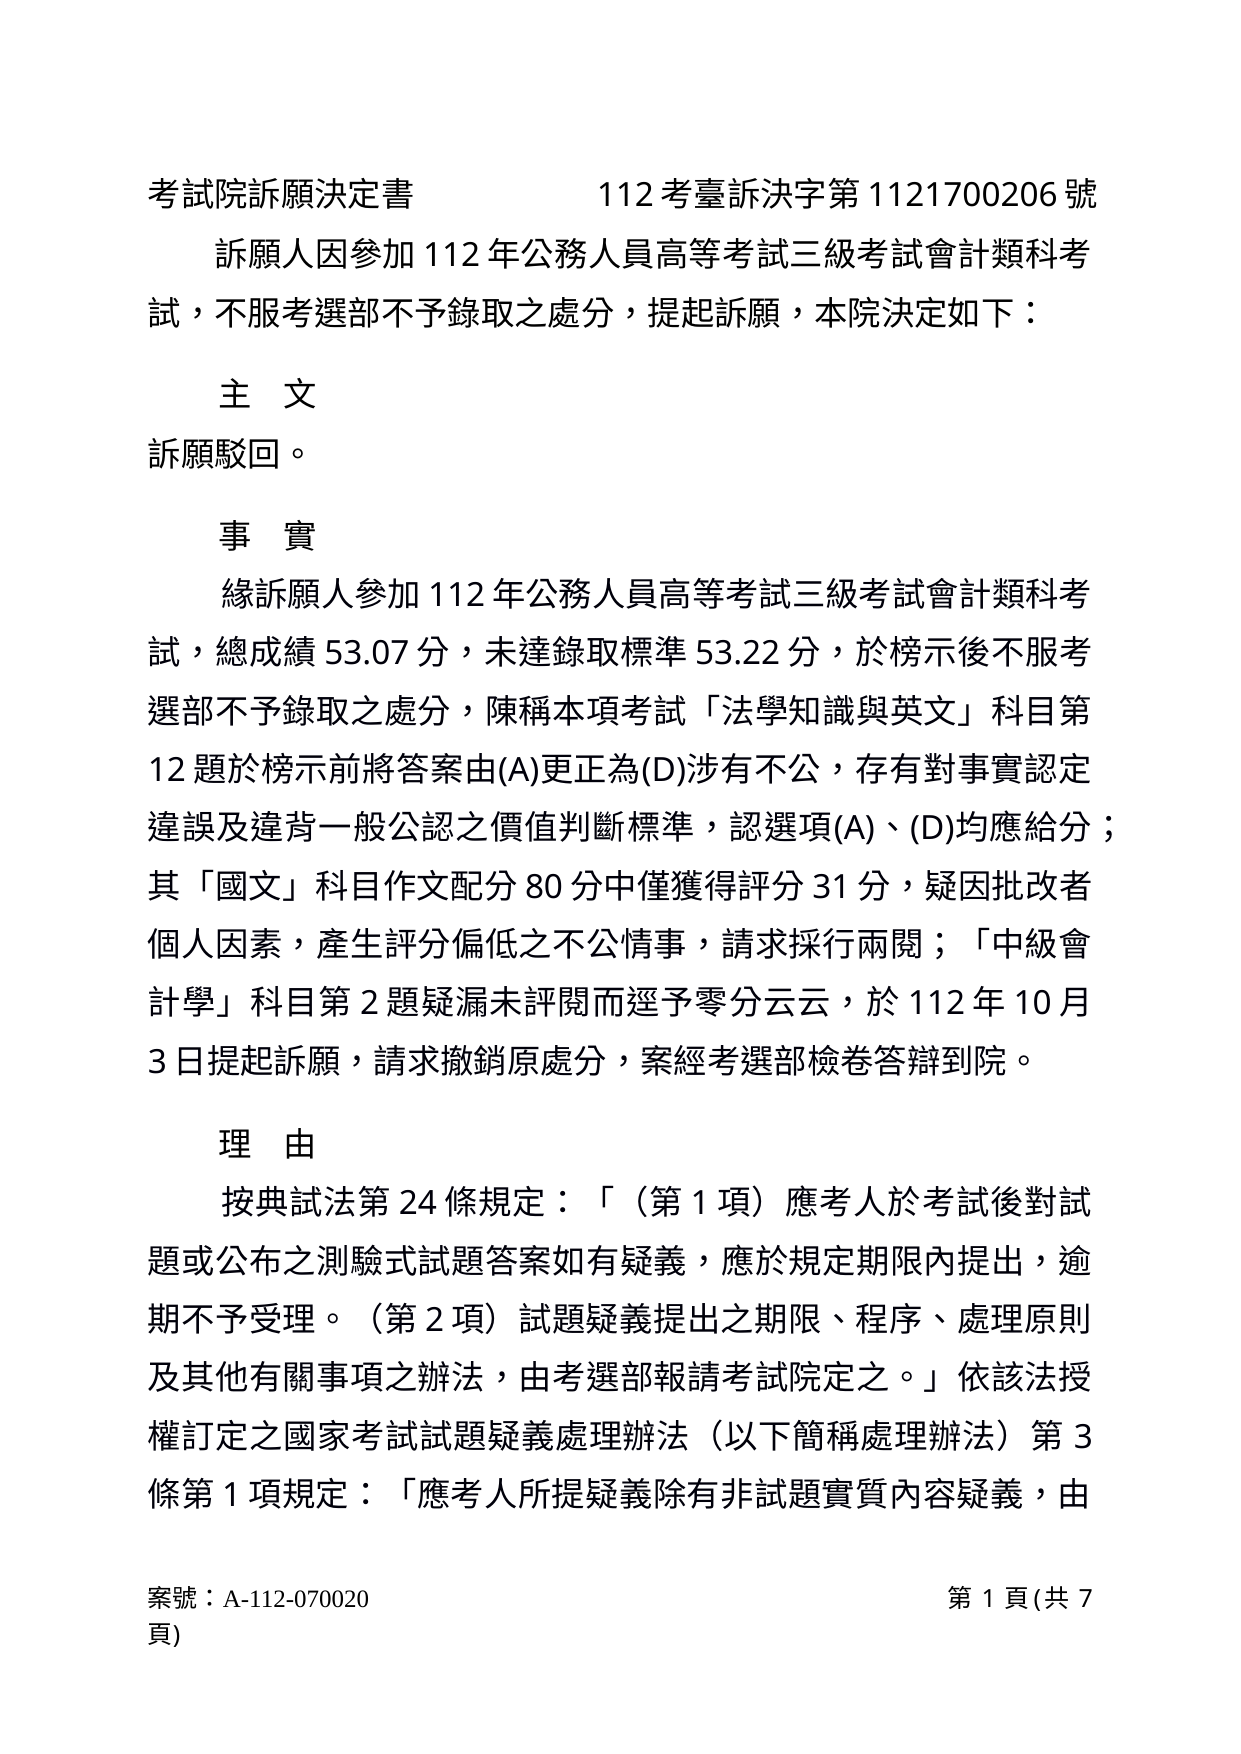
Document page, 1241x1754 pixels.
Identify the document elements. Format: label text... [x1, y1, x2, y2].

text 按典試法第24條規定：「（第1項）應考人於考試後對試題或公布之測驗式試題答案如有疑義，應於規定期限內提出，逾期不予受理。（第2項）試題疑義提出之期限、程序、處理原則及其他有關事項之辦法，由考選部報請考試院定之。」依該法授權訂定之國家考試試題疑義處理辦法（以下簡稱處理辦法）第3條第1項規定：「應考人所提疑義除有非試題實質內容疑義，由試務機關逕行復知應考人外，依下列程序處理：一、將應考人所提疑義資料、試題及答案，送請典試委員、命題委員、試題審查委員或閱卷委員於7日內提出書面處理意見。二、將書面處理意見提請各組召集人邀集典試委員、命題委員、試題審查委員、閱卷委員或其他具典試委員資格之學者專家，召開會議研商之。三、將會議處理結果送請典試委員長核定，據以評閱試卷並復知應考人。四、將會議處理結果提報典試委員會。」第4條第1項規定：「測驗式試題或答案之疑義經確認後，依下列規定處理：一、試題及公布之答案無錯誤或瑕疵時，依原正確答案評閱。二、試題有瑕疵但不影響原正確答案時，依原正確答案評閱。三、試題有瑕疵致影響原正確答案或公布之答案錯誤時，依更正之答案重新評閱。四、試題錯誤致無正確答案時，該題一律給分。」考選部處理各項考試試題疑義案件，均依前開規定辦理。關於國家考試之試題實質內容疑義，依上開處理辦法第3條規定，經由具有專業之人員組成之委員會，召開會議決定之，對於國家考試之命題及評分，所召開試題疑義會議研商且經核定之處理結果，除非有未遵守規定之程序或就形式觀察具有顯然錯誤或判斷有恣意濫用等違法情事外，予以尊重。 [148, 1168, 1092, 1518]
text 訴願人因參加112年公務人員高等考試三級考試會計類科考試，不服考選部不予錄取之處分，提起訴願，本院決定如下： [148, 218, 1092, 335]
text 緣訴願人參加112年公務人員高等考試三級考試會計類科考試，總成績53.07分，未達錄取標準53.22分，於榜示後不服考選部不予錄取之處分，陳稱本項考試「法學知識與英文」科目第12題於榜示前將答案由(A)更正為(D)涉有不公，存有對事實認定違誤及違背一般公認之價值判斷標準，認選項(A)、(D)均應給分；其「國文」科目作文配分80分中僅獲得評分31分，疑因批改者個人因素，產生評分偏低之不公情事，請求採行兩閱；「中級會計學」科目第2題疑漏未評閱而逕予零分云云，於112年10月3日提起訴願，請求撤銷原處分，案經考選部檢卷答辯到院。 [148, 560, 1092, 1085]
text 事實 [218, 501, 1092, 560]
text 主文 [218, 360, 1092, 418]
text 考試院訴願決定書 112考臺訴決字第1121700206號 [148, 160, 1092, 218]
text 理由 [218, 1110, 1092, 1168]
text 訴願駁回。 [148, 418, 1092, 476]
